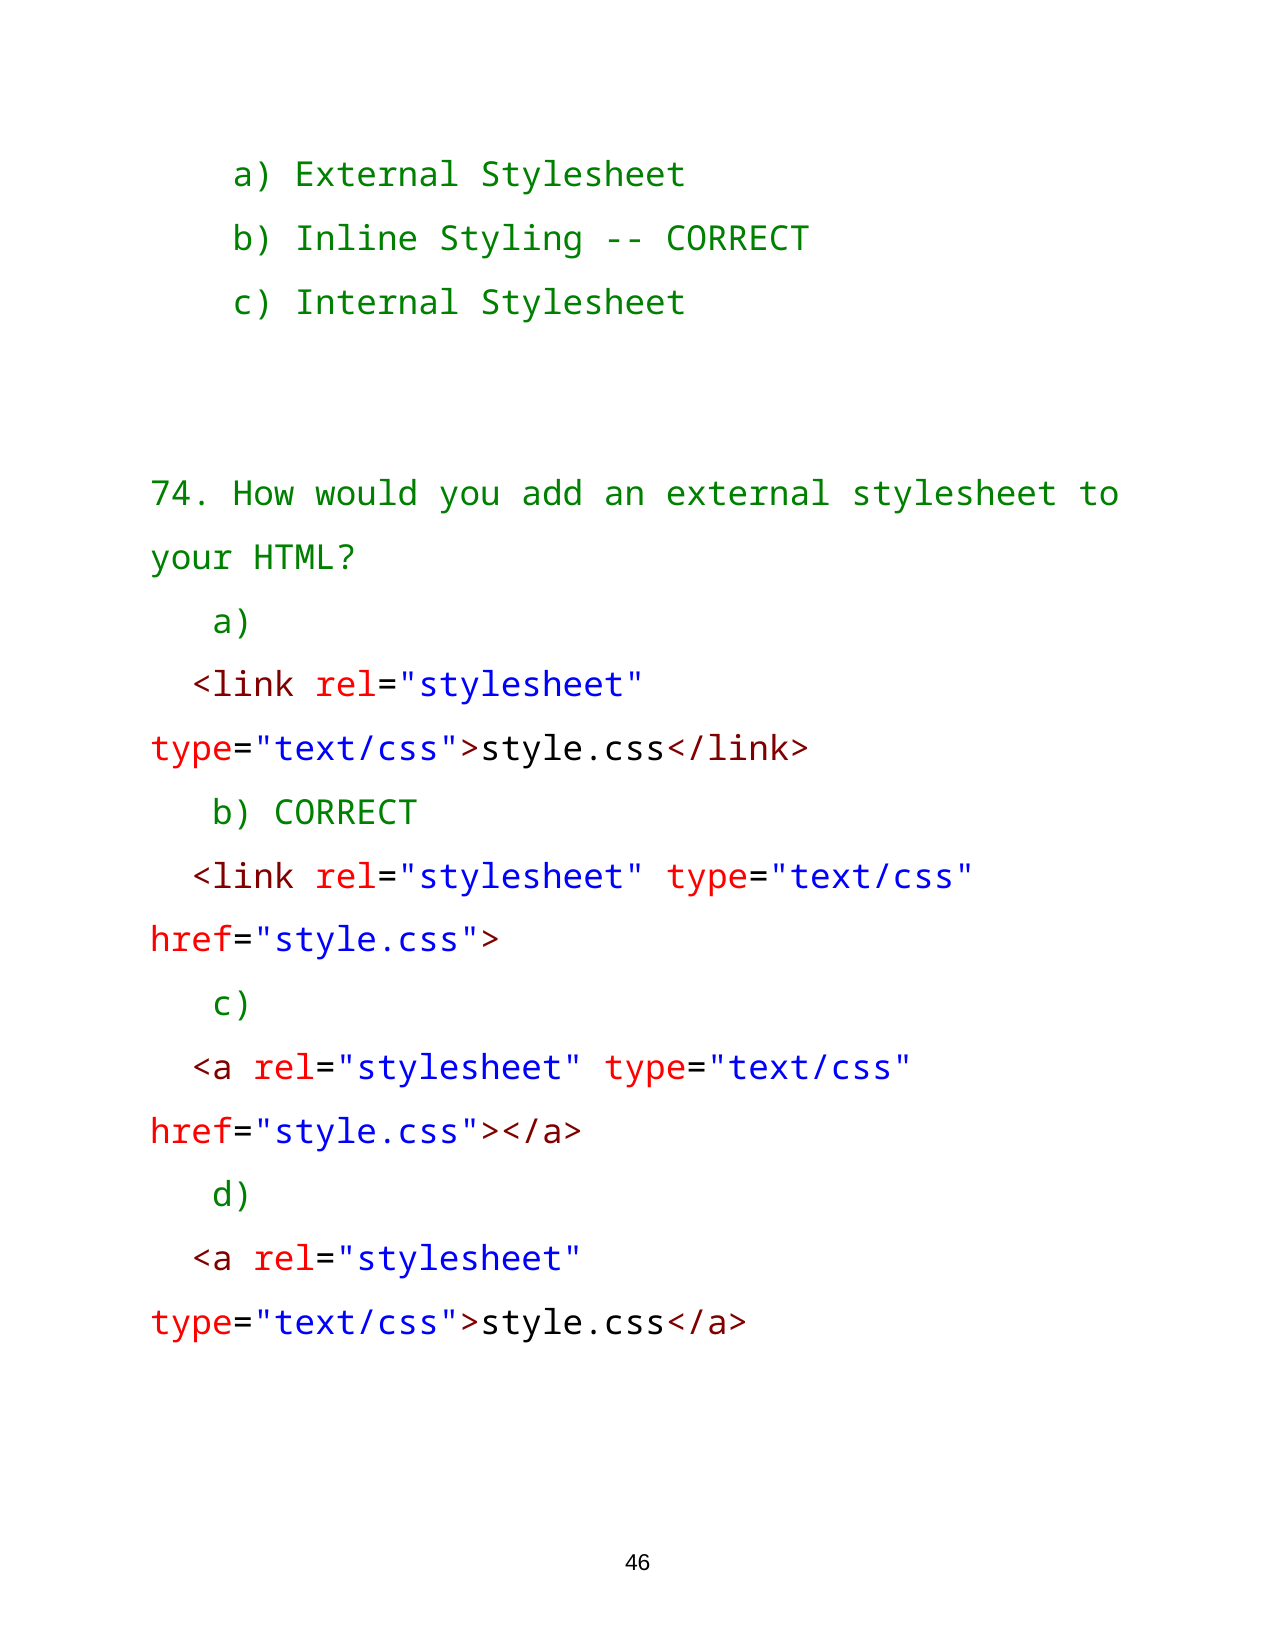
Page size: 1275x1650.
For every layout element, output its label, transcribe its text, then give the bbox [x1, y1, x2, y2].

text c) Internal Stylesheet [150, 277, 1125, 324]
text <a rel="stylesheet" type="text/css" href="style.css"></a> [150, 1042, 1125, 1153]
text a) [150, 596, 1125, 643]
text 74. How would you add an external stylesheet to your HTML? [150, 469, 1125, 579]
text <a rel="stylesheet" type="text/css">style.css</a> [150, 1234, 1125, 1344]
text a) External Stylesheet [150, 150, 1125, 197]
text c) [150, 979, 1125, 1026]
text <link rel="stylesheet" type="text/css">style.css</link> [150, 660, 1125, 771]
text d) [150, 1170, 1125, 1217]
text b) CORRECT [150, 787, 1125, 834]
text b) Inline Styling -- CORRECT [150, 214, 1125, 261]
text <link rel="stylesheet" type="text/css" href="style.css"> [150, 851, 1125, 962]
